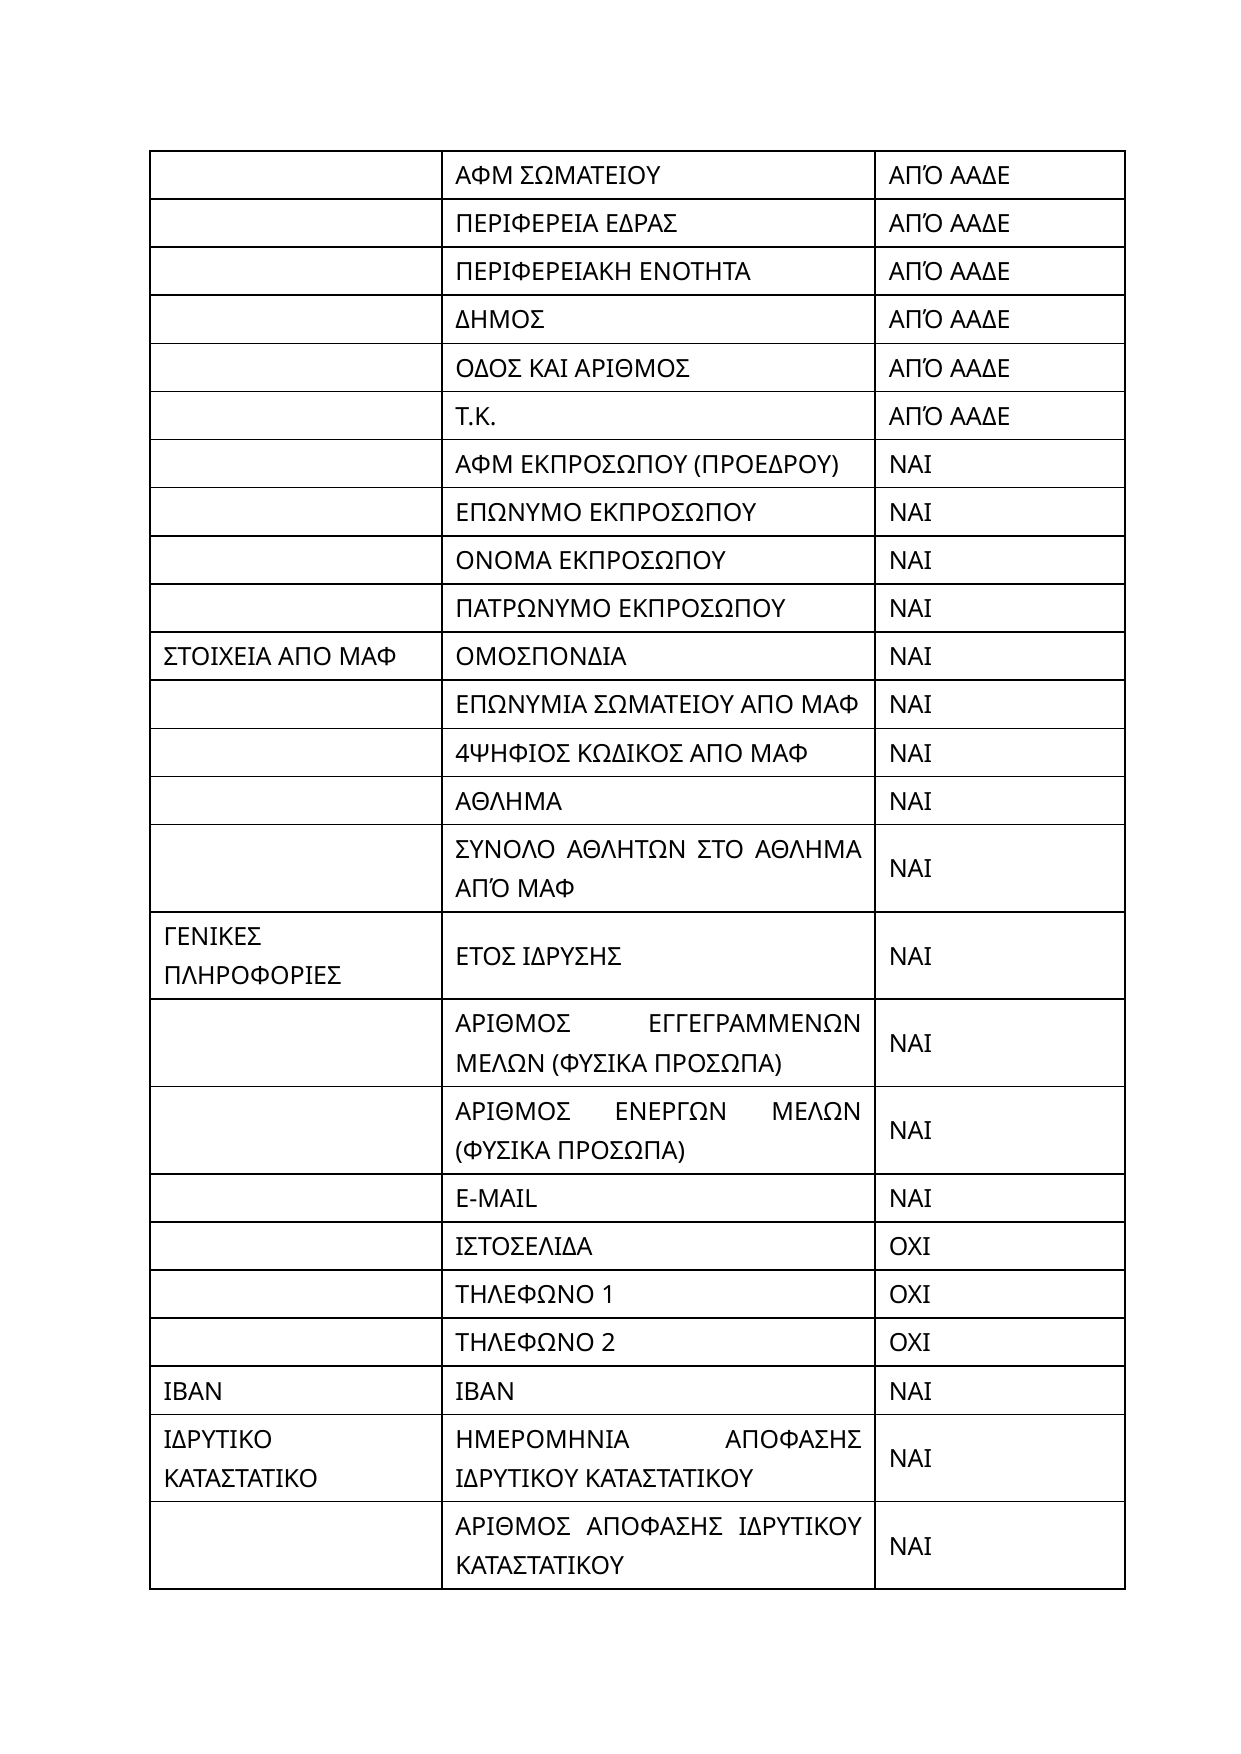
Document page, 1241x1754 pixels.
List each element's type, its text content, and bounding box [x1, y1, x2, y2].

table_cell ΝΑΙ [876, 1000, 1124, 1086]
table_cell ΗΜΕΡΟΜΗΝΙΑ ΑΠΟΦΑΣΗΣ ΙΔΡΥΤΙΚΟΥ ΚΑΤΑΣΤΑΤΙΚΟΥ [443, 1415, 874, 1501]
table_cell ΑΡΙΘΜΟΣ ΕΓΓΕΓΡΑΜΜΕΝΩΝ ΜΕΛΩΝ (ΦΥΣΙΚΑ ΠΡΟΣΩΠΑ) [443, 1000, 874, 1086]
table_cell ΑΠΌ ΑΑΔΕ [876, 296, 1124, 342]
table_cell ΙΒΑΝ [151, 1367, 441, 1413]
table_cell ΠΑΤΡΩΝΥΜΟ ΕΚΠΡΟΣΩΠΟΥ [443, 585, 874, 631]
table_cell ΙΒΑΝ [443, 1367, 874, 1413]
table_cell ΕΤΟΣ ΙΔΡΥΣΗΣ [443, 913, 874, 998]
table_cell [151, 1319, 441, 1365]
table_cell ΣΤΟΙΧΕΙΑ ΑΠΟ ΜΑΦ [151, 633, 441, 679]
table_cell [151, 1271, 441, 1317]
table_cell ΑΠΌ ΑΑΔΕ [876, 248, 1124, 294]
table_cell ΝΑΙ [876, 1502, 1124, 1588]
table_cell ΤΗΛΕΦΩΝΟ 1 [443, 1271, 874, 1317]
table_cell ΑΡΙΘΜΟΣ ΑΠΟΦΑΣΗΣ ΙΔΡΥΤΙΚΟΥ ΚΑΤΑΣΤΑΤΙΚΟΥ [443, 1502, 874, 1588]
table_cell [151, 585, 441, 631]
table_cell ΝΑΙ [876, 633, 1124, 679]
table_cell ΕΠΩΝΥΜΙΑ ΣΩΜΑΤΕΙΟΥ ΑΠΟ ΜΑΦ [443, 681, 874, 727]
table_cell [151, 681, 441, 727]
table_cell ΑΠΌ ΑΑΔΕ [876, 392, 1124, 439]
table_cell ΝΑΙ [876, 537, 1124, 583]
table_cell ΣΥΝΟΛΟ ΑΘΛΗΤΩΝ ΣΤΟ ΑΘΛΗΜΑ ΑΠΌ ΜΑΦ [443, 825, 874, 911]
table_cell OXI [876, 1223, 1124, 1269]
table_cell ΑΡΙΘΜΟΣ ΕΝΕΡΓΩΝ ΜΕΛΩΝ (ΦΥΣΙΚΑ ΠΡΟΣΩΠΑ) [443, 1087, 874, 1173]
table_cell ΑΠΌ ΑΑΔΕ [876, 200, 1124, 246]
table_cell OXI [876, 1271, 1124, 1317]
table_cell ΝΑΙ [876, 825, 1124, 911]
table_cell ΠΕΡΙΦΕΡΕΙΑ ΕΔΡΑΣ [443, 200, 874, 246]
table_cell ΝΑΙ [876, 488, 1124, 535]
table_cell Τ.Κ. [443, 392, 874, 439]
table_cell ΑΠΌ ΑΑΔΕ [876, 152, 1124, 198]
table_cell ΝΑΙ [876, 1175, 1124, 1221]
table_cell ΕΠΩΝΥΜΟ ΕΚΠΡΟΣΩΠΟΥ [443, 488, 874, 535]
table_cell ΑΦΜ ΣΩΜΑΤΕΙΟΥ [443, 152, 874, 198]
table_cell ΙΣΤΟΣΕΛΙΔΑ [443, 1223, 874, 1269]
table_cell ΝΑΙ [876, 1367, 1124, 1413]
table_cell 4ΨΗΦΙΟΣ ΚΩΔΙΚΟΣ ΑΠΟ ΜΑΦ [443, 729, 874, 776]
table_cell ΤΗΛΕΦΩΝΟ 2 [443, 1319, 874, 1365]
table_cell ΠΕΡΙΦΕΡΕΙΑΚΗ ΕΝΟΤΗΤΑ [443, 248, 874, 294]
table_cell [151, 777, 441, 824]
table_cell ΟΜΟΣΠΟΝΔΙΑ [443, 633, 874, 679]
table_cell [151, 488, 441, 535]
table_cell [151, 1087, 441, 1173]
table_cell [151, 344, 441, 391]
table_cell E-MAIL [443, 1175, 874, 1221]
table_cell [151, 825, 441, 911]
table_cell ΙΔΡΥΤΙΚΟ ΚΑΤΑΣΤΑΤΙΚΟ [151, 1415, 441, 1501]
table_cell [151, 296, 441, 342]
table_cell ΝΑΙ [876, 913, 1124, 998]
table_cell ΑΘΛΗΜΑ [443, 777, 874, 824]
table_cell ΝΑΙ [876, 440, 1124, 487]
table_cell ΝΑΙ [876, 1415, 1124, 1501]
table_cell [151, 1175, 441, 1221]
table_cell ΝΑΙ [876, 681, 1124, 727]
table_cell ΝΑΙ [876, 585, 1124, 631]
table_cell [151, 537, 441, 583]
table_cell ΟΝΟΜΑ ΕΚΠΡΟΣΩΠΟΥ [443, 537, 874, 583]
table_cell [151, 440, 441, 487]
table_cell OXI [876, 1319, 1124, 1365]
table_cell [151, 392, 441, 439]
table_cell ΓΕΝΙΚΕΣ ΠΛΗΡΟΦΟΡΙΕΣ [151, 913, 441, 998]
table_cell ΔΗΜΟΣ [443, 296, 874, 342]
table_cell [151, 1502, 441, 1588]
table_cell ΟΔΟΣ ΚΑΙ ΑΡΙΘΜΟΣ [443, 344, 874, 391]
table_cell ΑΦΜ ΕΚΠΡΟΣΩΠΟΥ (ΠΡΟΕΔΡΟΥ) [443, 440, 874, 487]
table_cell [151, 200, 441, 246]
table_cell ΝΑΙ [876, 1087, 1124, 1173]
table_cell ΝΑΙ [876, 729, 1124, 776]
table_cell ΝΑΙ [876, 777, 1124, 824]
table_cell [151, 152, 441, 198]
table_cell [151, 729, 441, 776]
table_cell ΑΠΌ ΑΑΔΕ [876, 344, 1124, 391]
table_cell [151, 1223, 441, 1269]
table_cell [151, 248, 441, 294]
table_cell [151, 1000, 441, 1086]
